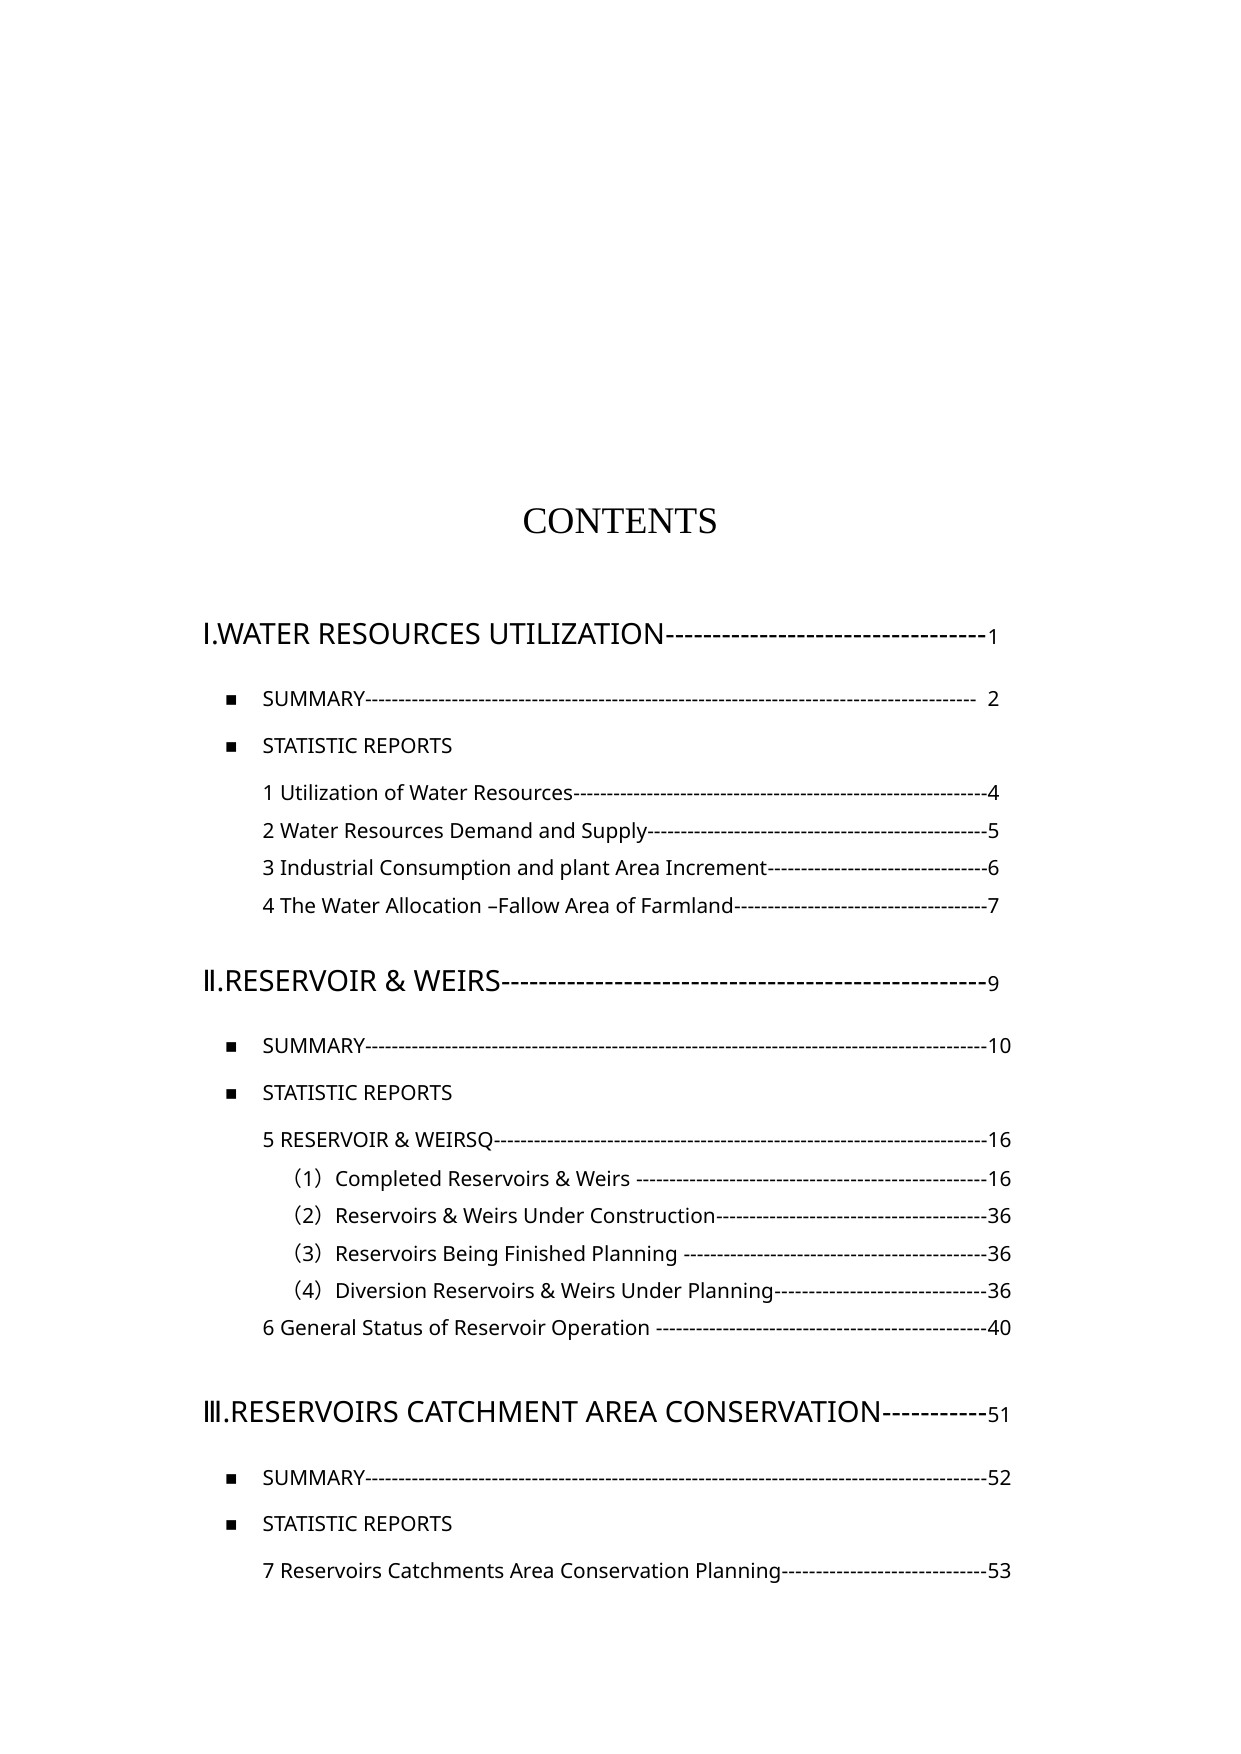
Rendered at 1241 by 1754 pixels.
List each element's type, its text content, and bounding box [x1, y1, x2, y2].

list STATISTIC REPORTS [225, 1505, 1053, 1543]
text 2 Water Resources Demand and Supply 5 [169, 811, 1053, 849]
text 7 Reservoirs Catchments Area Conservation Planning 53 [169, 1552, 1053, 1589]
list SUMMARY 10 [225, 1027, 1053, 1064]
text （3）Reservoirs Being Finished Planning 36 [281, 1233, 1053, 1271]
text （4）Diversion Reservoirs & Weirs Under Planning 36 [281, 1271, 1053, 1308]
list SUMMARY 52 [225, 1458, 1053, 1496]
text 5 RESERVOIR & WEIRSQ 16 [169, 1121, 1053, 1158]
list STATISTIC REPORTS [225, 727, 1053, 764]
text Ⅲ.RESERVOIRS CATCHMENT AREA CONSERVATION 51 [187, 1374, 1053, 1449]
text （1）Completed Reservoirs & Weirs 16 [281, 1158, 1053, 1196]
list STATISTIC REPORTS [225, 1074, 1053, 1111]
text （2）Reservoirs & Weirs Under Construction 36 [281, 1196, 1053, 1233]
text 3 Industrial Consumption and plant Area Increment 6 [169, 849, 1053, 886]
text Ⅰ.WATER RESOURCES UTILIZATION 1 [187, 596, 1053, 671]
text Ⅱ.RESERVOIR & WEIRS 9 [187, 943, 1053, 1018]
text 1 Utilization of Water Resources 4 [169, 774, 1053, 811]
text 6 General Status of Reservoir Operation 40 [169, 1308, 1053, 1346]
list SUMMARY 2 [225, 680, 1053, 718]
text 4 The Water Allocation –Fallow Area of Farmland 7 [169, 886, 1053, 924]
subtitle CONTENTS [187, 483, 1053, 558]
